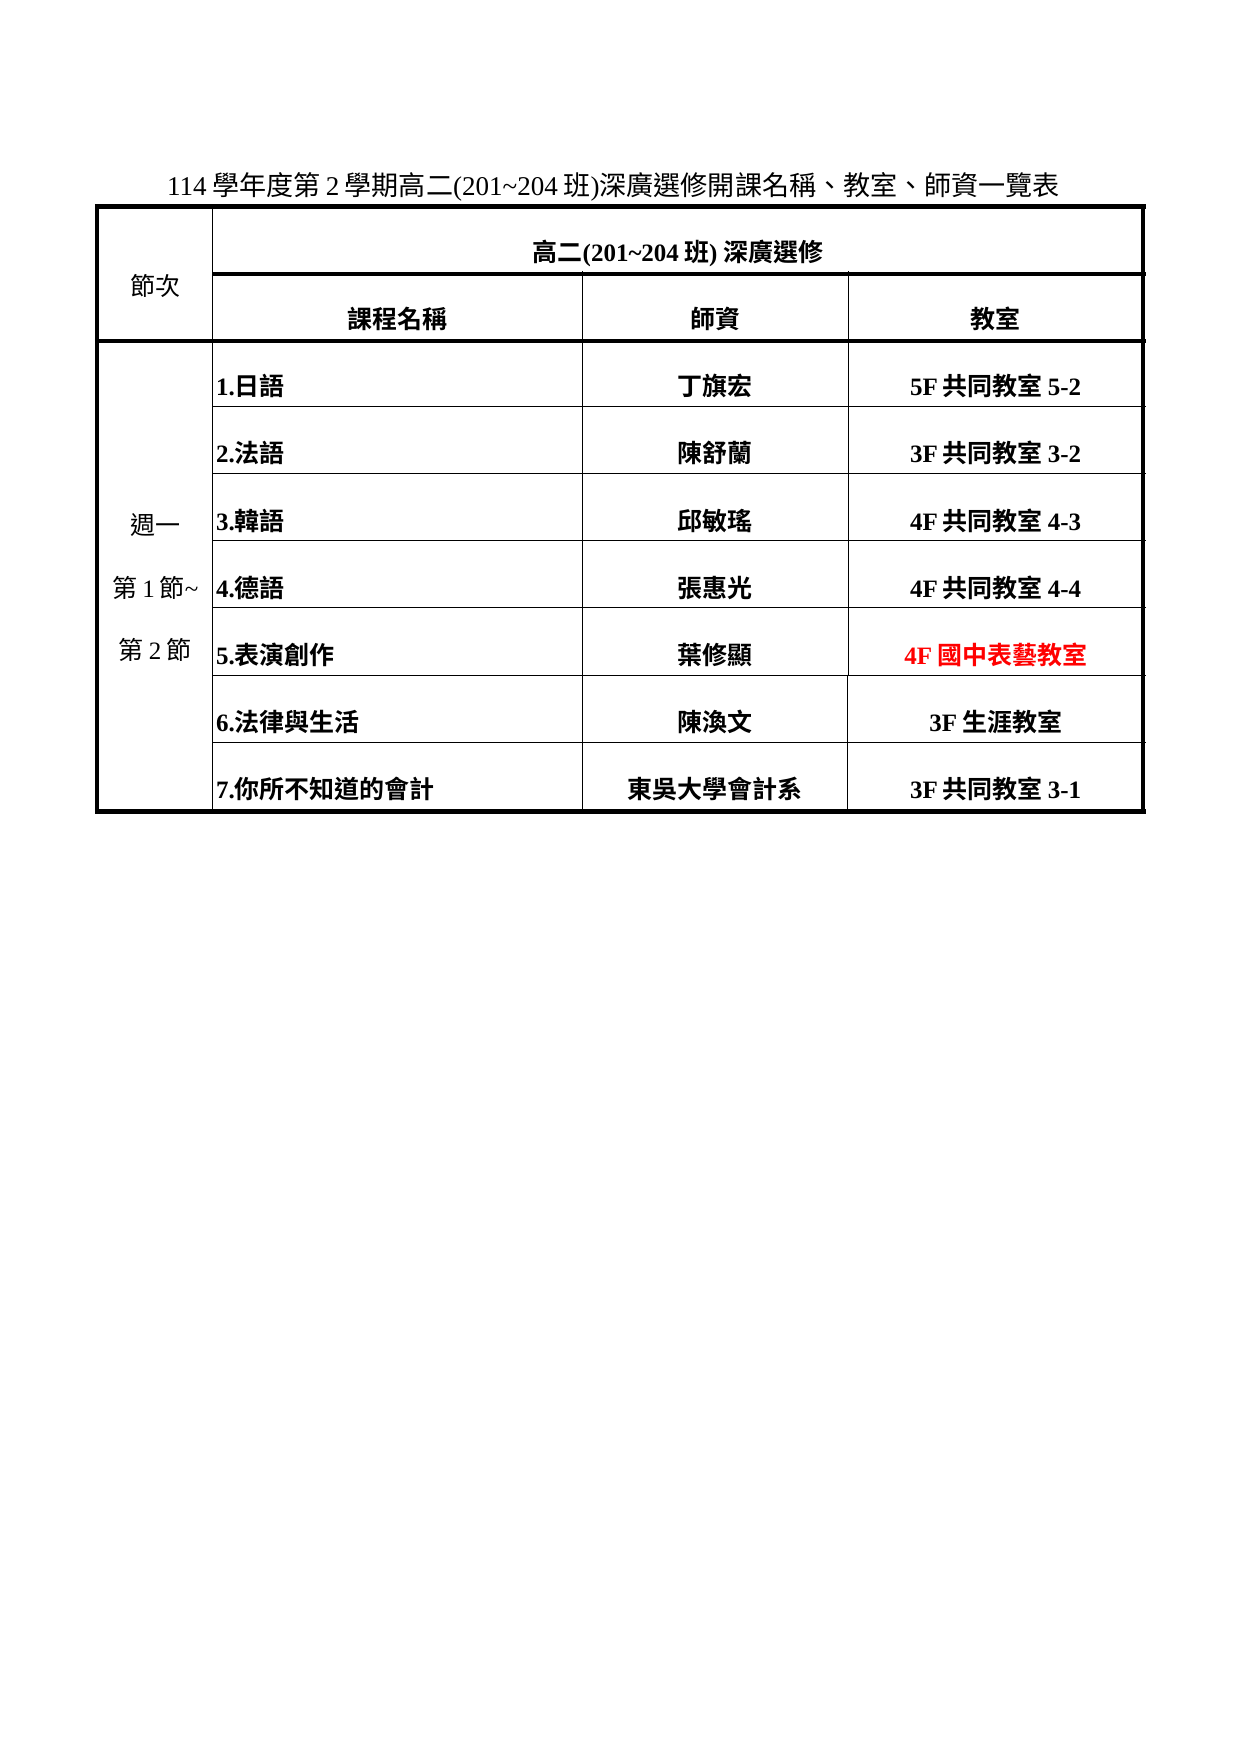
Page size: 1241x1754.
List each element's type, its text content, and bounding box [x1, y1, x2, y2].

text 114學年度第2學期高二(201~204班)深廣選修開課名稱、教室、師資一覽表 [106, 142, 1134, 204]
table_header 節次 [99, 209, 212, 338]
table_cell 師資 [583, 276, 848, 338]
table_cell 張惠光 [583, 541, 848, 607]
table_cell 教室 [849, 276, 1141, 338]
table_cell 4F國中表藝教室 [849, 608, 1141, 674]
table_cell 邱敏瑤 [583, 474, 848, 540]
table_cell 葉修顯 [583, 608, 848, 674]
table_cell 7.你所不知道的會計 [213, 743, 582, 809]
table_cell 6.法律與生活 [213, 676, 582, 742]
table_cell 3.韓語 [213, 474, 582, 540]
table_cell 3F共同教室3-2 [849, 407, 1141, 473]
table_header 高二(201~204班) 深廣選修 [213, 209, 1141, 271]
table_cell 3F生涯教室 [848, 676, 1141, 742]
table_cell 4F共同教室4-4 [849, 541, 1141, 607]
table_cell 陳渙文 [583, 676, 847, 742]
table_cell 1.日語 [213, 343, 582, 406]
table_cell 5F共同教室5-2 [849, 343, 1141, 406]
table_cell 3F共同教室3-1 [848, 743, 1141, 809]
table_cell 陳舒蘭 [583, 407, 848, 473]
table_cell 課程名稱 [213, 276, 582, 338]
table_cell 丁旗宏 [583, 343, 848, 406]
table_cell 2.法語 [213, 407, 582, 473]
table_cell 4.德語 [213, 541, 582, 607]
table_cell 5.表演創作 [213, 608, 582, 674]
table_cell 東吳大學會計系 [583, 743, 847, 809]
table_cell 4F共同教室4-3 [849, 474, 1141, 540]
table_cell 週一 第1節~ 第2節 [99, 343, 212, 809]
